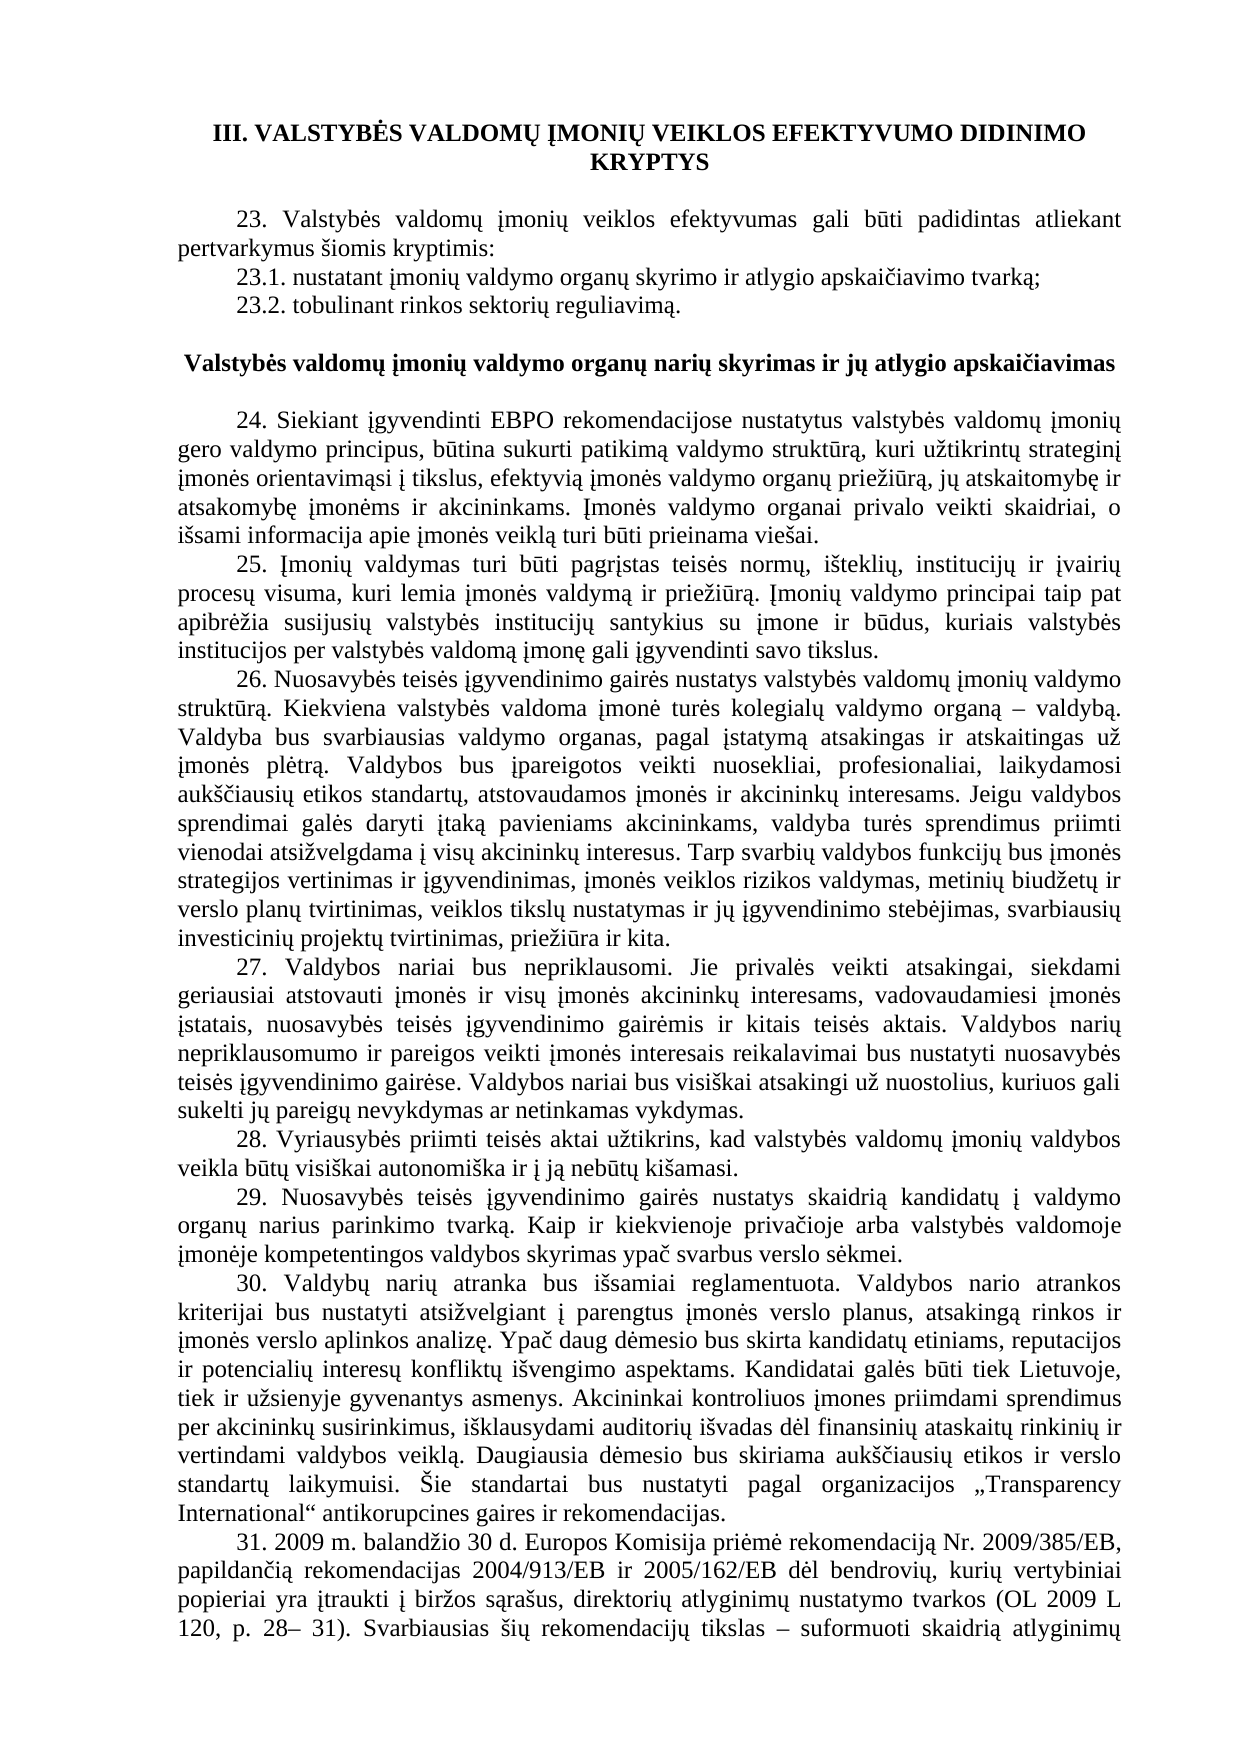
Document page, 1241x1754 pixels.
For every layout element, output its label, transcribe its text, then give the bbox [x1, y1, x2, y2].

text Valstybės valdomų įmonių valdymo organų narių skyrimas ir jų atlygio apskaičiavimas [177, 348, 1122, 377]
text 28. Vyriausybės priimti teisės aktai užtikrins, kad valstybės valdomų įmonių valdybos veikla būtų visiškai autonomiška ir į ją nebūtų kišamasi. [177, 1124, 1122, 1182]
text 29. Nuosavybės teisės įgyvendinimo gairės nustatys skaidrią kandidatų į valdymo organų narius parinkimo tvarką. Kaip ir kiekvienoje privačioje arba valstybės valdomoje įmonėje kompetentingos valdybos skyrimas ypač svarbus verslo sėkmei. [177, 1182, 1122, 1268]
text 23. Valstybės valdomų įmonių veiklos efektyvumas gali būti padidintas atliekant pertvarkymus šiomis kryptimis: [177, 204, 1122, 262]
text 25. Įmonių valdymas turi būti pagrįstas teisės normų, išteklių, institucijų ir įvairių procesų visuma, kuri lemia įmonės valdymą ir priežiūrą. Įmonių valdymo principai taip pat apibrėžia susijusių valstybės institucijų santykius su įmone ir būdus, kuriais valstybės institucijos per valstybės valdomą įmonę gali įgyvendinti savo tikslus. [177, 549, 1122, 664]
text 31. 2009 m. balandžio 30 d. Europos Komisija priėmė rekomendaciją Nr. 2009/385/EB, papildančią rekomendacijas 2004/913/EB ir 2005/162/EB dėl bendrovių, kurių vertybiniai popieriai yra įtraukti į biržos sąrašus, direktorių atlyginimų nustatymo tvarkos (OL 2009 L 120, p. 28– 31). Svarbiausias šių rekomendacijų tikslas – suformuoti skaidrią atlyginimų [177, 1527, 1122, 1642]
text 24. Siekiant įgyvendinti EBPO rekomendacijose nustatytus valstybės valdomų įmonių gero valdymo principus, būtina sukurti patikimą valdymo struktūrą, kuri užtikrintų strateginį įmonės orientavimąsi į tikslus, efektyvią įmonės valdymo organų priežiūrą, jų atskaitomybę ir atsakomybę įmonėms ir akcininkams. Įmonės valdymo organai privalo veikti skaidriai, o išsami informacija apie įmonės veiklą turi būti prieinama viešai. [177, 406, 1122, 549]
text 30. Valdybų narių atranka bus išsamiai reglamentuota. Valdybos nario atrankos kriterijai bus nustatyti atsižvelgiant į parengtus įmonės verslo planus, atsakingą rinkos ir įmonės verslo aplinkos analizę. Ypač daug dėmesio bus skirta kandidatų etiniams, reputacijos ir potencialių interesų konfliktų išvengimo aspektams. Kandidatai galės būti tiek Lietuvoje, tiek ir užsienyje gyvenantys asmenys. Akcininkai kontroliuos įmones priimdami sprendimus per akcininkų susirinkimus, išklausydami auditorių išvadas dėl finansinių ataskaitų rinkinių ir vertindami valdybos veiklą. Daugiausia dėmesio bus skiriama aukščiausių etikos ir verslo standartų laikymuisi. Šie standartai bus nustatyti pagal organizacijos „Transparency International“ antikorupcines gaires ir rekomendacijas. [177, 1268, 1122, 1527]
text 27. Valdybos nariai bus nepriklausomi. Jie privalės veikti atsakingai, siekdami geriausiai atstovauti įmonės ir visų įmonės akcininkų interesams, vadovaudamiesi įmonės įstatais, nuosavybės teisės įgyvendinimo gairėmis ir kitais teisės aktais. Valdybos narių nepriklausomumo ir pareigos veikti įmonės interesais reikalavimai bus nustatyti nuosavybės teisės įgyvendinimo gairėse. Valdybos nariai bus visiškai atsakingi už nuostolius, kuriuos gali sukelti jų pareigų nevykdymas ar netinkamas vykdymas. [177, 952, 1122, 1124]
text 26. Nuosavybės teisės įgyvendinimo gairės nustatys valstybės valdomų įmonių valdymo struktūrą. Kiekviena valstybės valdoma įmonė turės kolegialų valdymo organą – valdybą. Valdyba bus svarbiausias valdymo organas, pagal įstatymą atsakingas ir atskaitingas už įmonės plėtrą. Valdybos bus įpareigotos veikti nuosekliai, profesionaliai, laikydamosi aukščiausių etikos standartų, atstovaudamos įmonės ir akcininkų interesams. Jeigu valdybos sprendimai galės daryti įtaką pavieniams akcininkams, valdyba turės sprendimus priimti vienodai atsižvelgdama į visų akcininkų interesus. Tarp svarbių valdybos funkcijų bus įmonės strategijos vertinimas ir įgyvendinimas, įmonės veiklos rizikos valdymas, metinių biudžetų ir verslo planų tvirtinimas, veiklos tikslų nustatymas ir jų įgyvendinimo stebėjimas, svarbiausių investicinių projektų tvirtinimas, priežiūra ir kita. [177, 664, 1122, 952]
text III. VALSTYBĖS VALDOMŲ ĮMONIŲ VEIKLOS EFEKTYVUMO DIDINIMO KRYPTYS [177, 118, 1122, 176]
text 23.1. nustatant įmonių valdymo organų skyrimo ir atlygio apskaičiavimo tvarką; [177, 262, 1122, 291]
text 23.2. tobulinant rinkos sektorių reguliavimą. [177, 291, 1122, 319]
